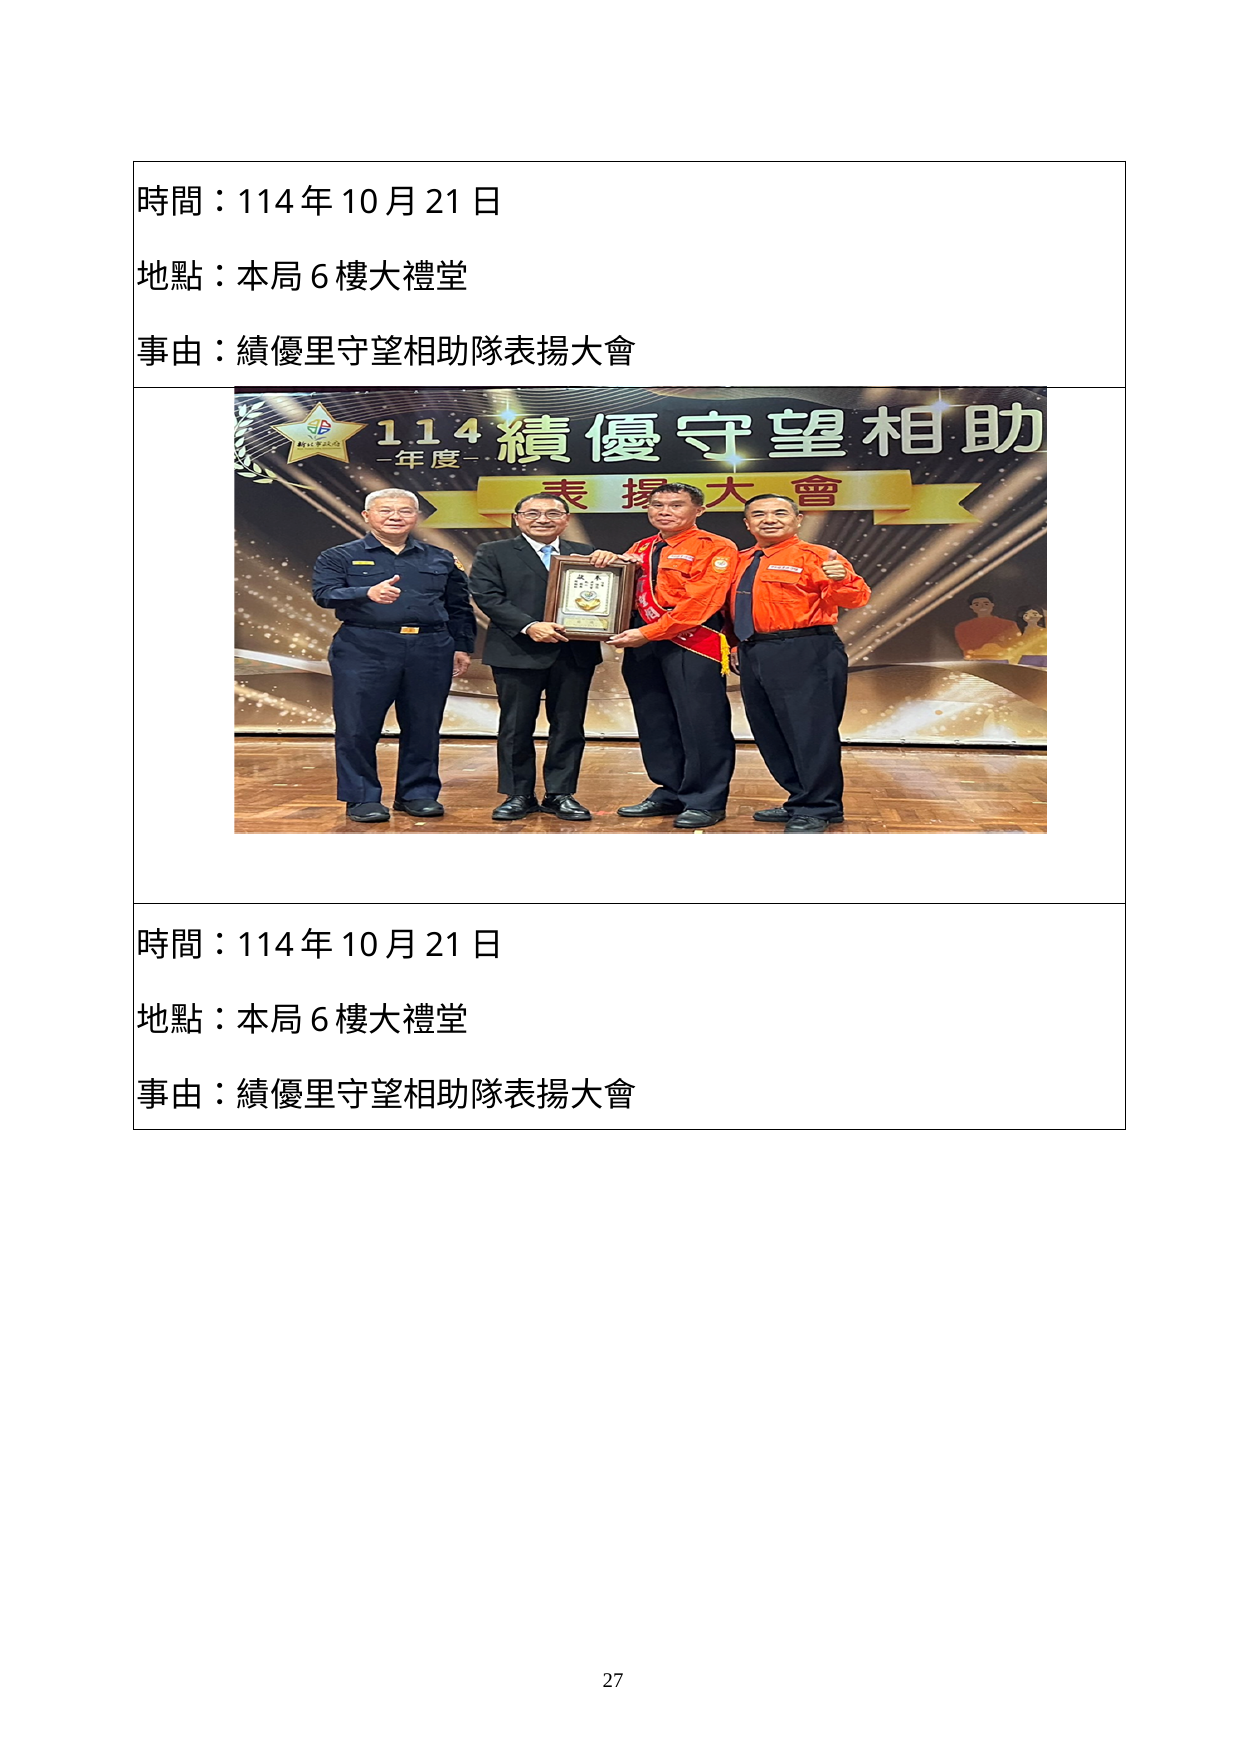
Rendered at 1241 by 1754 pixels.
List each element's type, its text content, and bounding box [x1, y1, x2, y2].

table_cell 時間：114年10月21日 地點：本局6樓大禮堂 事由：績優里守望相助隊表揚大會 [134, 162, 1125, 387]
table_cell 時間：114年10月21日 地點：本局6樓大禮堂 事由：績優里守望相助隊表揚大會 [134, 904, 1125, 1129]
table_cell [134, 388, 1125, 903]
